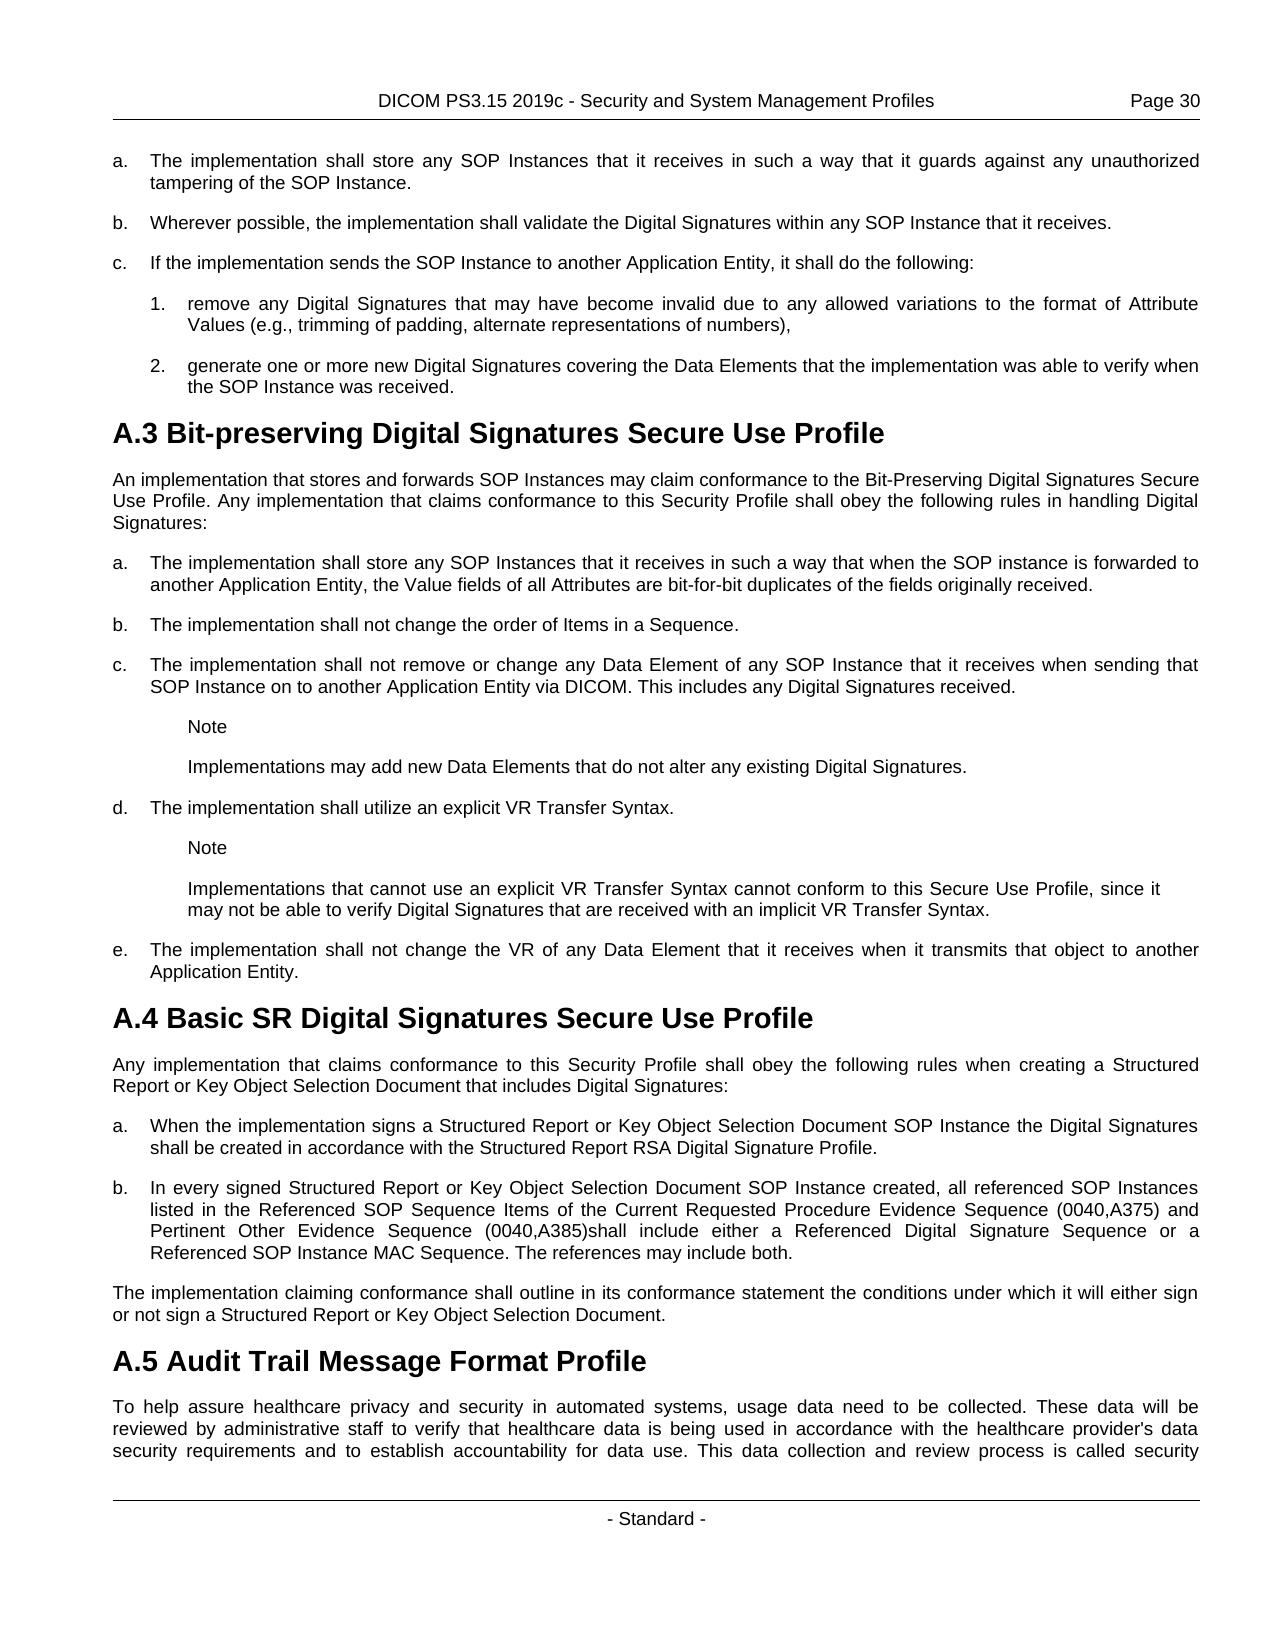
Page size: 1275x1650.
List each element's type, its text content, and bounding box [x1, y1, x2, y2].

text b. Wherever possible, the implementation shall validate the Digital Signatures within any SOP Instance that it receives. [112, 212, 1200, 233]
text The implementation claiming conformance shall outline in its conformance statement the conditions under which it will either sign or not sign a Structured Report or Key Object Selection Document. [112, 1282, 1200, 1325]
text A.3 Bit-preserving Digital Signatures Secure Use Profile [112, 416, 1200, 450]
text Implementations that cannot use an explicit VR Transfer Syntax cannot conform to this Secure Use Profile, since it may not be able to verify Digital Signatures that are received with an implicit VR Transfer Syntax. [187, 877, 1162, 920]
text d. The implementation shall utilize an explicit VR Transfer Syntax. [112, 797, 1200, 818]
text b. The implementation shall not change the order of Items in a Sequence. [112, 614, 1200, 635]
text Any implementation that claims conformance to this Security Profile shall obey the following rules when creating a Structured Report or Key Object Selection Document that includes Digital Signatures: [112, 1053, 1200, 1096]
text 2. generate one or more new Digital Signatures covering the Data Elements that the implementation was able to verify when the SOP Instance was received. [150, 354, 1200, 397]
text b. In every signed Structured Report or Key Object Selection Document SOP Instance created, all referenced SOP Instances listed in the Referenced SOP Sequence Items of the Current Requested Procedure Evidence Sequence (0040,A375) and Pertinent Other Evidence Sequence (0040,A385)shall include either a Referenced Digital Signature Sequence or a Referenced SOP Instance MAC Sequence. The references may include both. [112, 1177, 1200, 1263]
text a. The implementation shall store any SOP Instances that it receives in such a way that when the SOP instance is forwarded to another Application Entity, the Value fields of all Attributes are bit-for-bit duplicates of the fields originally received. [112, 552, 1200, 595]
text 1. remove any Digital Signatures that may have become invalid due to any allowed variations to the format of Attribute Values (e.g., trimming of padding, alternate representations of numbers), [150, 292, 1200, 336]
text Implementations may add new Data Elements that do not alter any existing Digital Signatures. [187, 756, 1162, 778]
text A.5 Audit Trail Message Format Profile [112, 1344, 1200, 1377]
text a. The implementation shall store any SOP Instances that it receives in such a way that it guards against any unauthorized tampering of the SOP Instance. [112, 150, 1200, 193]
text a. When the implementation signs a Structured Report or Key Object Selection Document SOP Instance the Digital Signatures shall be created in accordance with the Structured Report RSA Digital Signature Profile. [112, 1115, 1200, 1158]
text c. The implementation shall not remove or change any Data Element of any SOP Instance that it receives when sending that SOP Instance on to another Application Entity via DICOM. This includes any Digital Signatures received. [112, 654, 1200, 697]
text e. The implementation shall not change the VR of any Data Element that it receives when it transmits that object to another Application Entity. [112, 939, 1200, 982]
text c. If the implementation sends the SOP Instance to another Application Entity, it shall do the following: [112, 252, 1200, 274]
text An implementation that stores and forwards SOP Instances may claim conformance to the Bit-Preserving Digital Signatures Secure Use Profile. Any implementation that claims conformance to this Security Profile shall obey the following rules in handling Digital Signatures: [112, 468, 1200, 533]
text A.4 Basic SR Digital Signatures Secure Use Profile [112, 1001, 1200, 1034]
text Note [187, 837, 1162, 858]
text Note [187, 716, 1162, 738]
text To help assure healthcare privacy and security in automated systems, usage data need to be collected. These data will be reviewed by administrative staff to verify that healthcare data is being used in accordance with the healthcare provider's data security requirements and to establish accountability for data use. This data collection and review process is called security [112, 1396, 1200, 1461]
